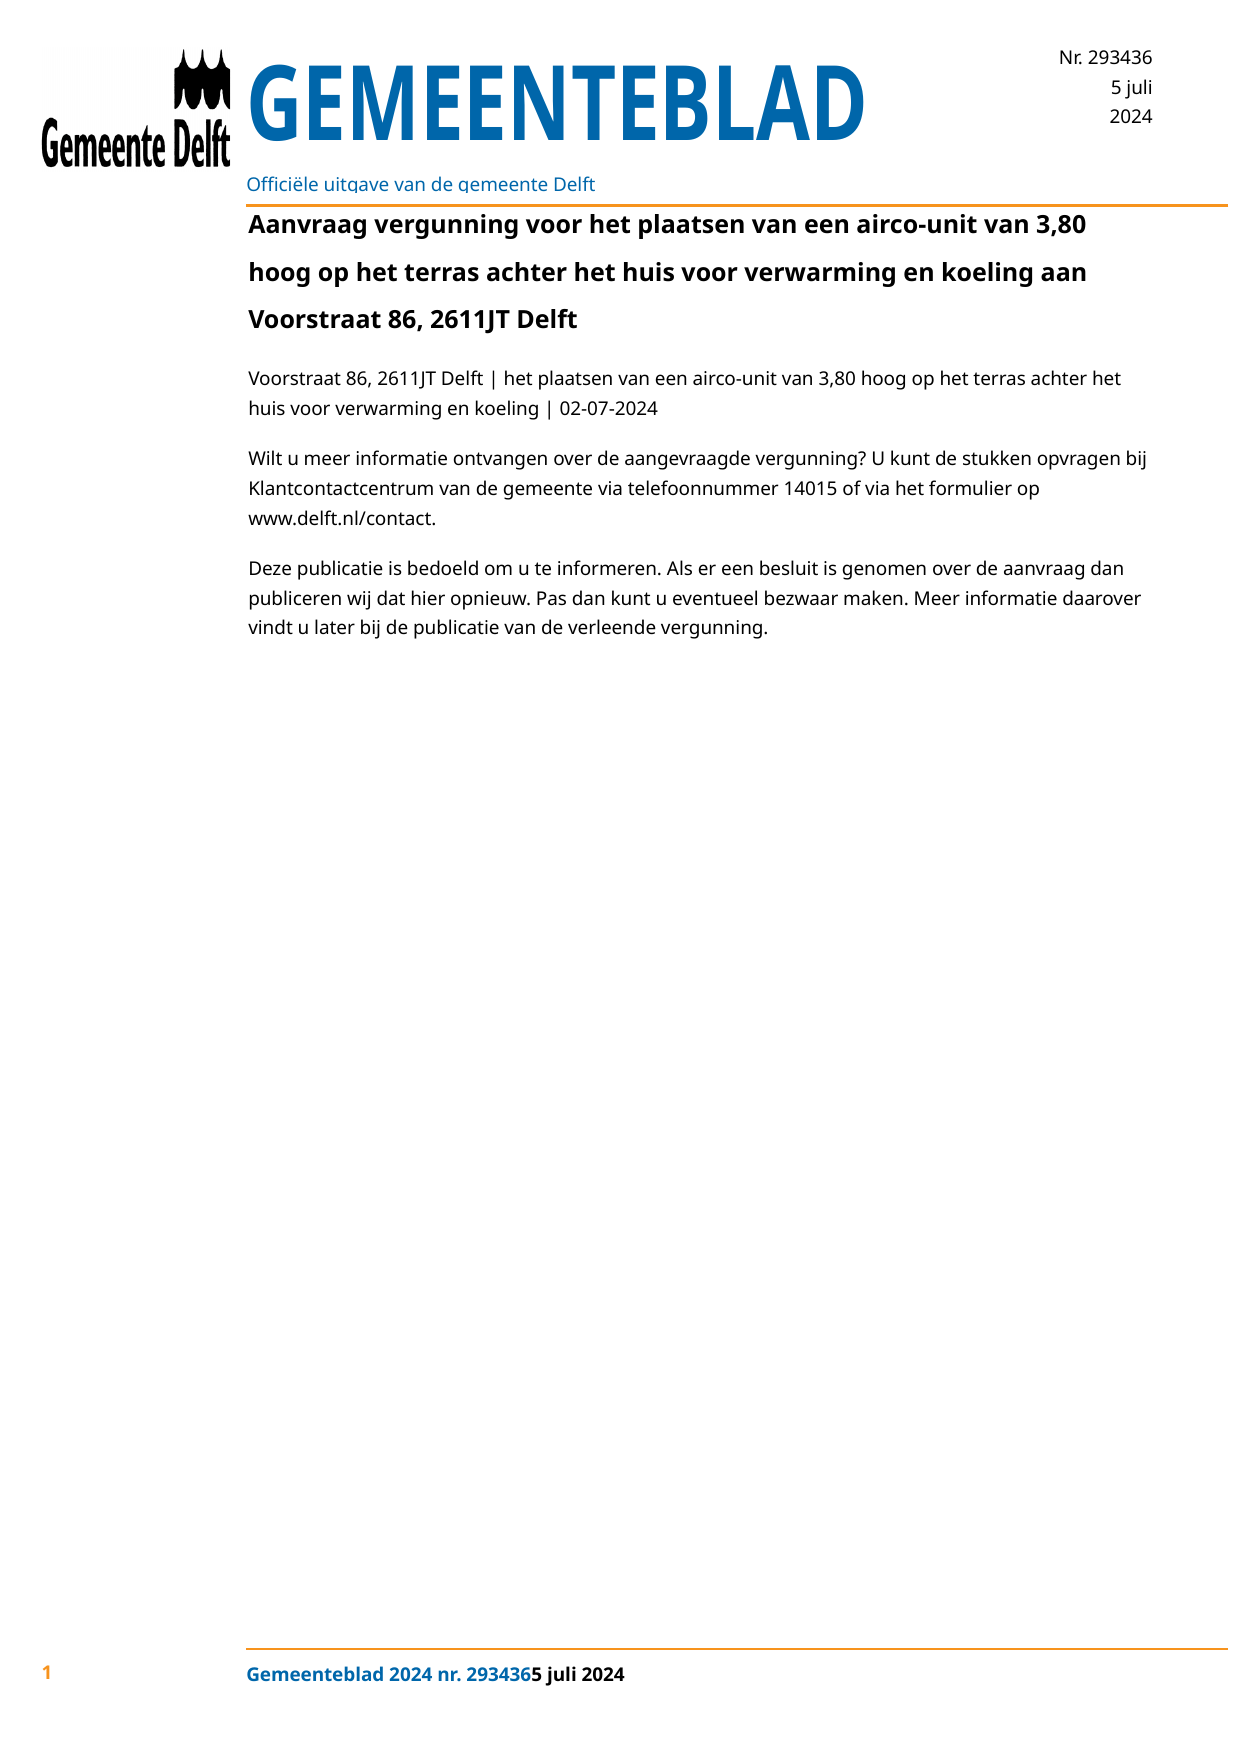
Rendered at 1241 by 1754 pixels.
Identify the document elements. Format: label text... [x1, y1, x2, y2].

picture [41, 47, 231, 172]
text Wilt u meer informatie ontvangen over de aangevraagde vergunning? U kunt de stukken opvragen bij Klantcontactcentrum van de gemeente via telefoonnummer 14015 of via het formulier op www.delft.nl/contact. [248, 446, 1152, 530]
text Deze publicatie is bedoeld om u te informeren. Als er een besluit is genomen over de aanvraag dan publiceren wij dat hier opnieuw. Pas dan kunt u eventueel bezwaar maken. Meer informatie daarover vindt u later bij de publicatie van de verleende vergunning. [248, 555, 1152, 640]
text Aanvraag vergunning voor het plaatsen van een airco-unit van 3,80 hoog op het terras achter het huis voor verwarming en koeling aan Voorstraat 86, 2611JT Delft [248, 207, 1152, 336]
text Voorstraat 86, 2611JT Delft | het plaatsen van een airco-unit van 3,80 hoog op het terras achter het huis voor verwarming en koeling | 02-07-2024 [248, 366, 1152, 421]
